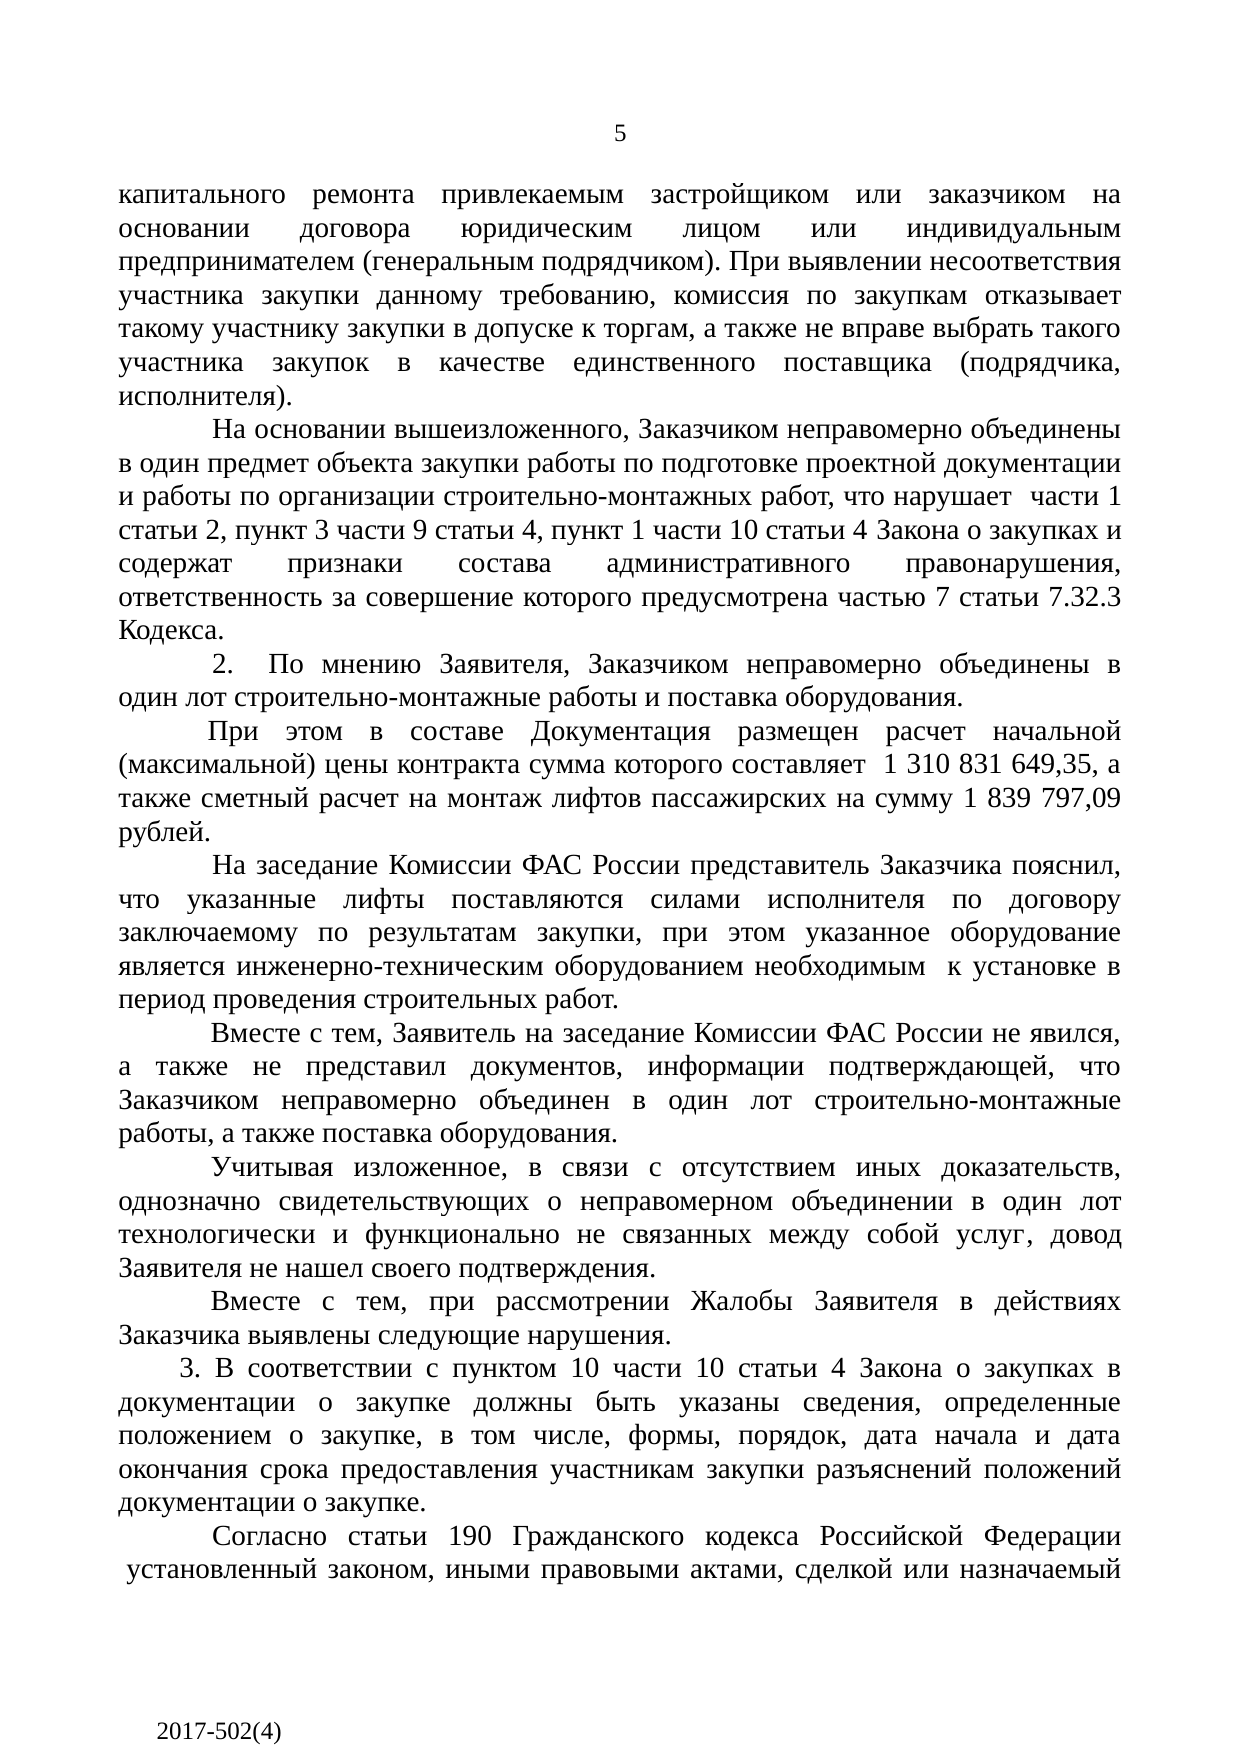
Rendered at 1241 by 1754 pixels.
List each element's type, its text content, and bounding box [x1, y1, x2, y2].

text На основании вышеизложенного, Заказчиком неправомерно объединены в один предмет объекта закупки работы по подготовке проектной документации и работы по организации строительно-монтажных работ, что нарушает части 1 статьи 2, пункт 3 части 9 статьи 4, пункт 1 части 10 статьи 4 Закона о закупках и содержат признаки состава административного правонарушения, ответственность за совершение которого предусмотрена частью 7 статьи 7.32.3 Кодекса. [118, 411, 1122, 646]
text капитального ремонта привлекаемым застройщиком или заказчиком на основании договора юридическим лицом или индивидуальным предпринимателем (генеральным подрядчиком). При выявлении несоответствия участника закупки данному требованию, комиссия по закупкам отказывает такому участнику закупки в допуске к торгам, а также не вправе выбрать такого участника закупок в качестве единственного поставщика (подрядчика, исполнителя). [118, 176, 1122, 411]
list По мнению Заявителя, Заказчиком неправомерно объединены в один лот строительно-монтажные работы и поставка оборудования. [118, 646, 1122, 713]
text 3. В соответствии с пунктом 10 части 10 статьи 4 Закона о закупках в документации о закупке должны быть указаны сведения, определенные положением о закупке, в том числе, формы, порядок, дата начала и дата окончания срока предоставления участникам закупки разъяснений положений документации о закупке. [118, 1350, 1122, 1518]
text Согласно статьи 190 Гражданского кодекса Российской Федерации установленный законом, иными правовыми актами, сделкой или назначаемый [126, 1518, 1122, 1585]
text Вместе с тем, при рассмотрении Жалобы Заявителя в действиях Заказчика выявлены следующие нарушения. [118, 1283, 1122, 1350]
text Вместе с тем, Заявитель на заседание Комиссии ФАС России не явился, а также не представил документов, информации подтверждающей, что Заказчиком неправомерно объединен в один лот строительно-монтажные работы, а также поставка оборудования. [118, 1015, 1122, 1149]
text На заседание Комиссии ФАС России представитель Заказчика пояснил, что указанные лифты поставляются силами исполнителя по договору заключаемому по результатам закупки, при этом указанное оборудование является инженерно-техническим оборудованием необходимым к установке в период проведения строительных работ. [118, 847, 1122, 1015]
text При этом в составе Документация размещен расчет начальной (максимальной) цены контракта сумма которого составляет 1 310 831 649,35, а также сметный расчет на монтаж лифтов пассажирских на сумму 1 839 797,09 рублей. [118, 713, 1122, 847]
text Учитывая изложенное, в связи с отсутствием иных доказательств, однозначно свидетельствующих о неправомерном объединении в один лот технологически и функционально не связанных между собой услуг, довод Заявителя не нашел своего подтверждения. [118, 1149, 1122, 1283]
